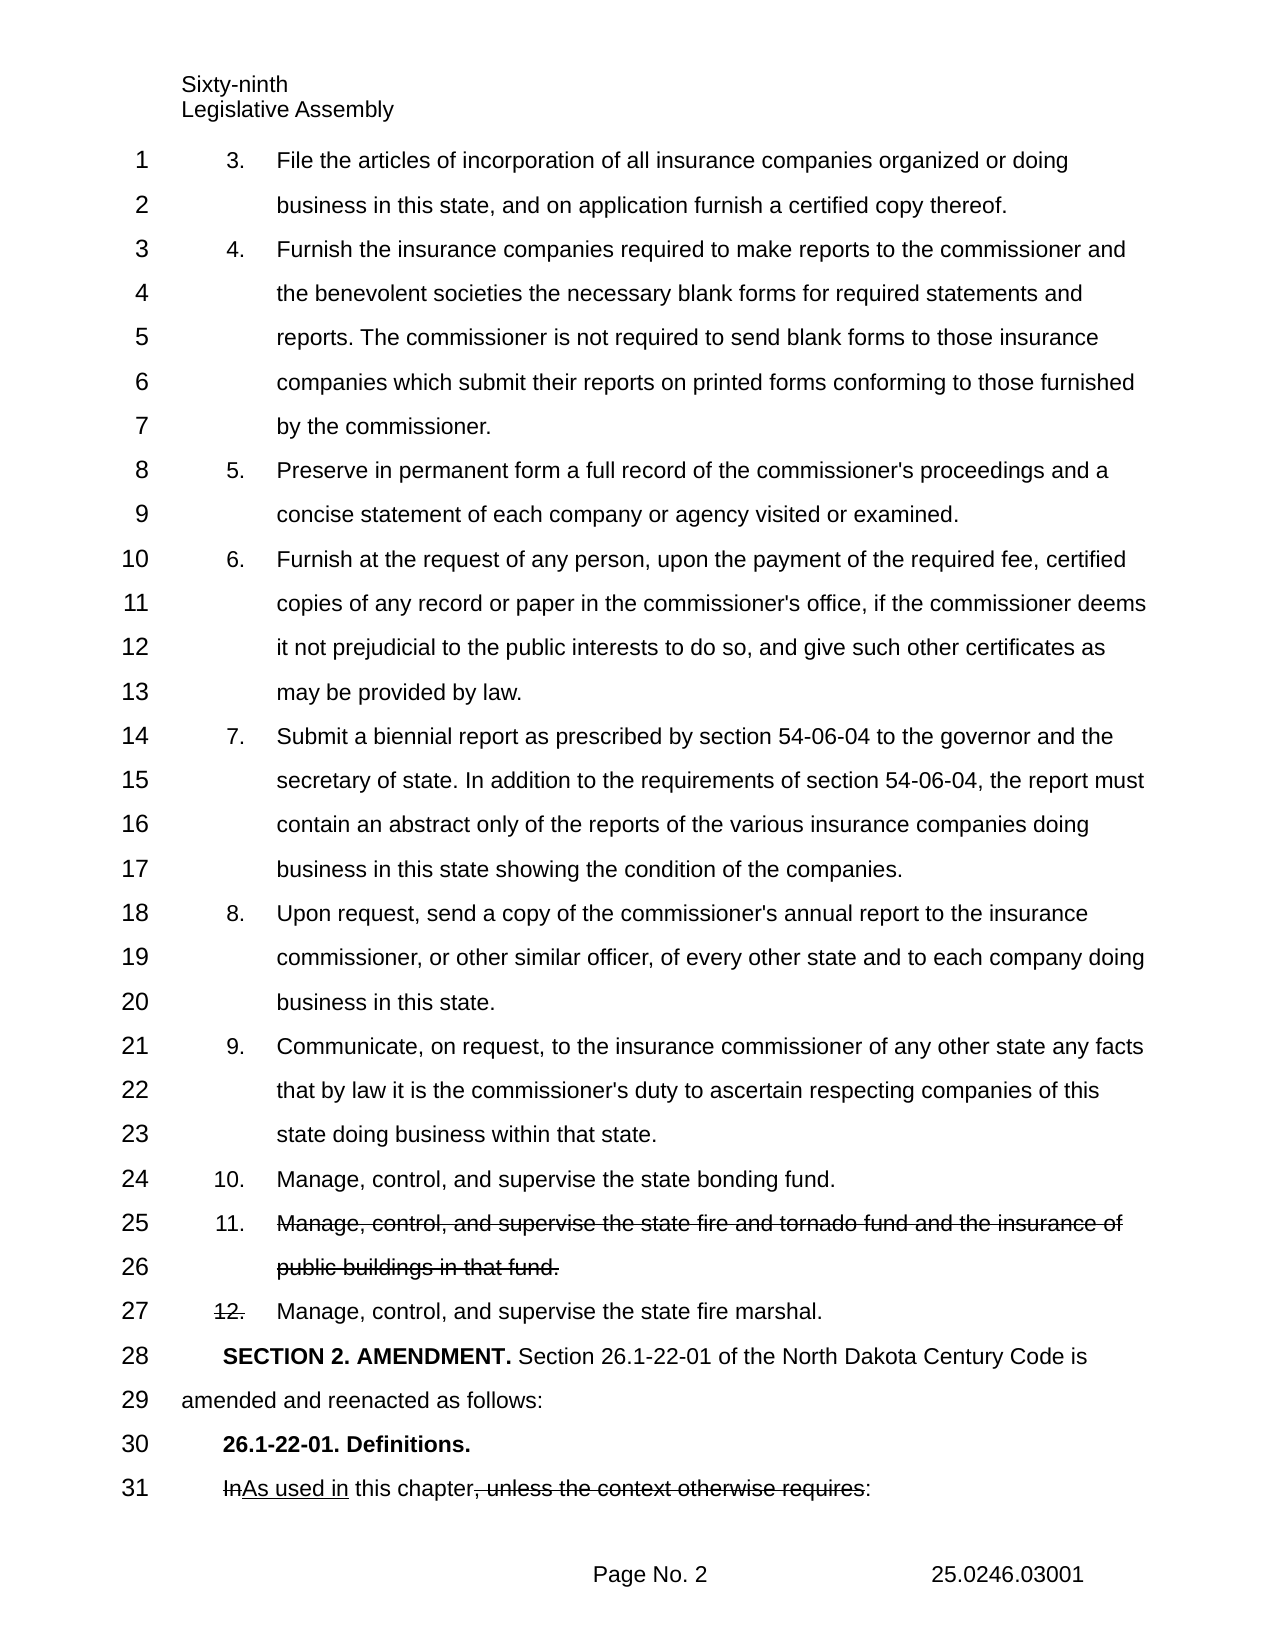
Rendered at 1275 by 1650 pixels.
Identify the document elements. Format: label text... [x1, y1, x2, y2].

text 12. Manage, control, and supervise the state fire marshal. [181, 1284, 1154, 1329]
text 9. Communicate, on request, to the insurance commissioner of any other state any facts that by law it is the commissioner's duty to ascertain respecting companies of this state doing business within that state. [181, 1019, 1154, 1152]
subtitle 26.1‑22‑01. Definitions. [181, 1417, 1154, 1461]
text 3. File the articles of incorporation of all insurance companies organized or doing business in this state, and on application furnish a certified copy thereof. [181, 133, 1154, 222]
text 6. Furnish at the request of any person, upon the payment of the required fee, certified copies of any record or paper in the commissioner's office, if the commissioner deems it not prejudicial to the public interests to do so, and give such other certificates as may be provided by law. [181, 532, 1154, 709]
text 4. Furnish the insurance companies required to make reports to the commissioner and the benevolent societies the necessary blank forms for required statements and reports. The commissioner is not required to send blank forms to those insurance companies which submit their reports on printed forms conforming to those furnished by the commissioner. [181, 222, 1154, 443]
text 5. Preserve in permanent form a full record of the commissioner's proceedings and a concise statement of each company or agency visited or examined. [181, 443, 1154, 532]
text 8. Upon request, send a copy of the commissioner's annual report to the insurance commissioner, or other similar officer, of every other state and to each company doing business in this state. [181, 886, 1154, 1019]
text InAs used in this chapter, unless the context otherwise requires: [181, 1461, 1154, 1506]
text SECTION 2. AMENDMENT. Section 26.1‑22‑01 of the North Dakota Century Code is amended and reenacted as follows: [181, 1329, 1154, 1417]
text 10. Manage, control, and supervise the state bonding fund. [181, 1152, 1154, 1196]
text 11. Manage, control, and supervise the state fire and tornado fund and the insurance of public buildings in that fund. [181, 1196, 1154, 1284]
text 7. Submit a biennial report as prescribed by section 54‑06‑04 to the governor and the secretary of state. In addition to the requirements of section 54‑06‑04, the report must contain an abstract only of the reports of the various insurance companies doing business in this state showing the condition of the companies. [181, 709, 1154, 886]
